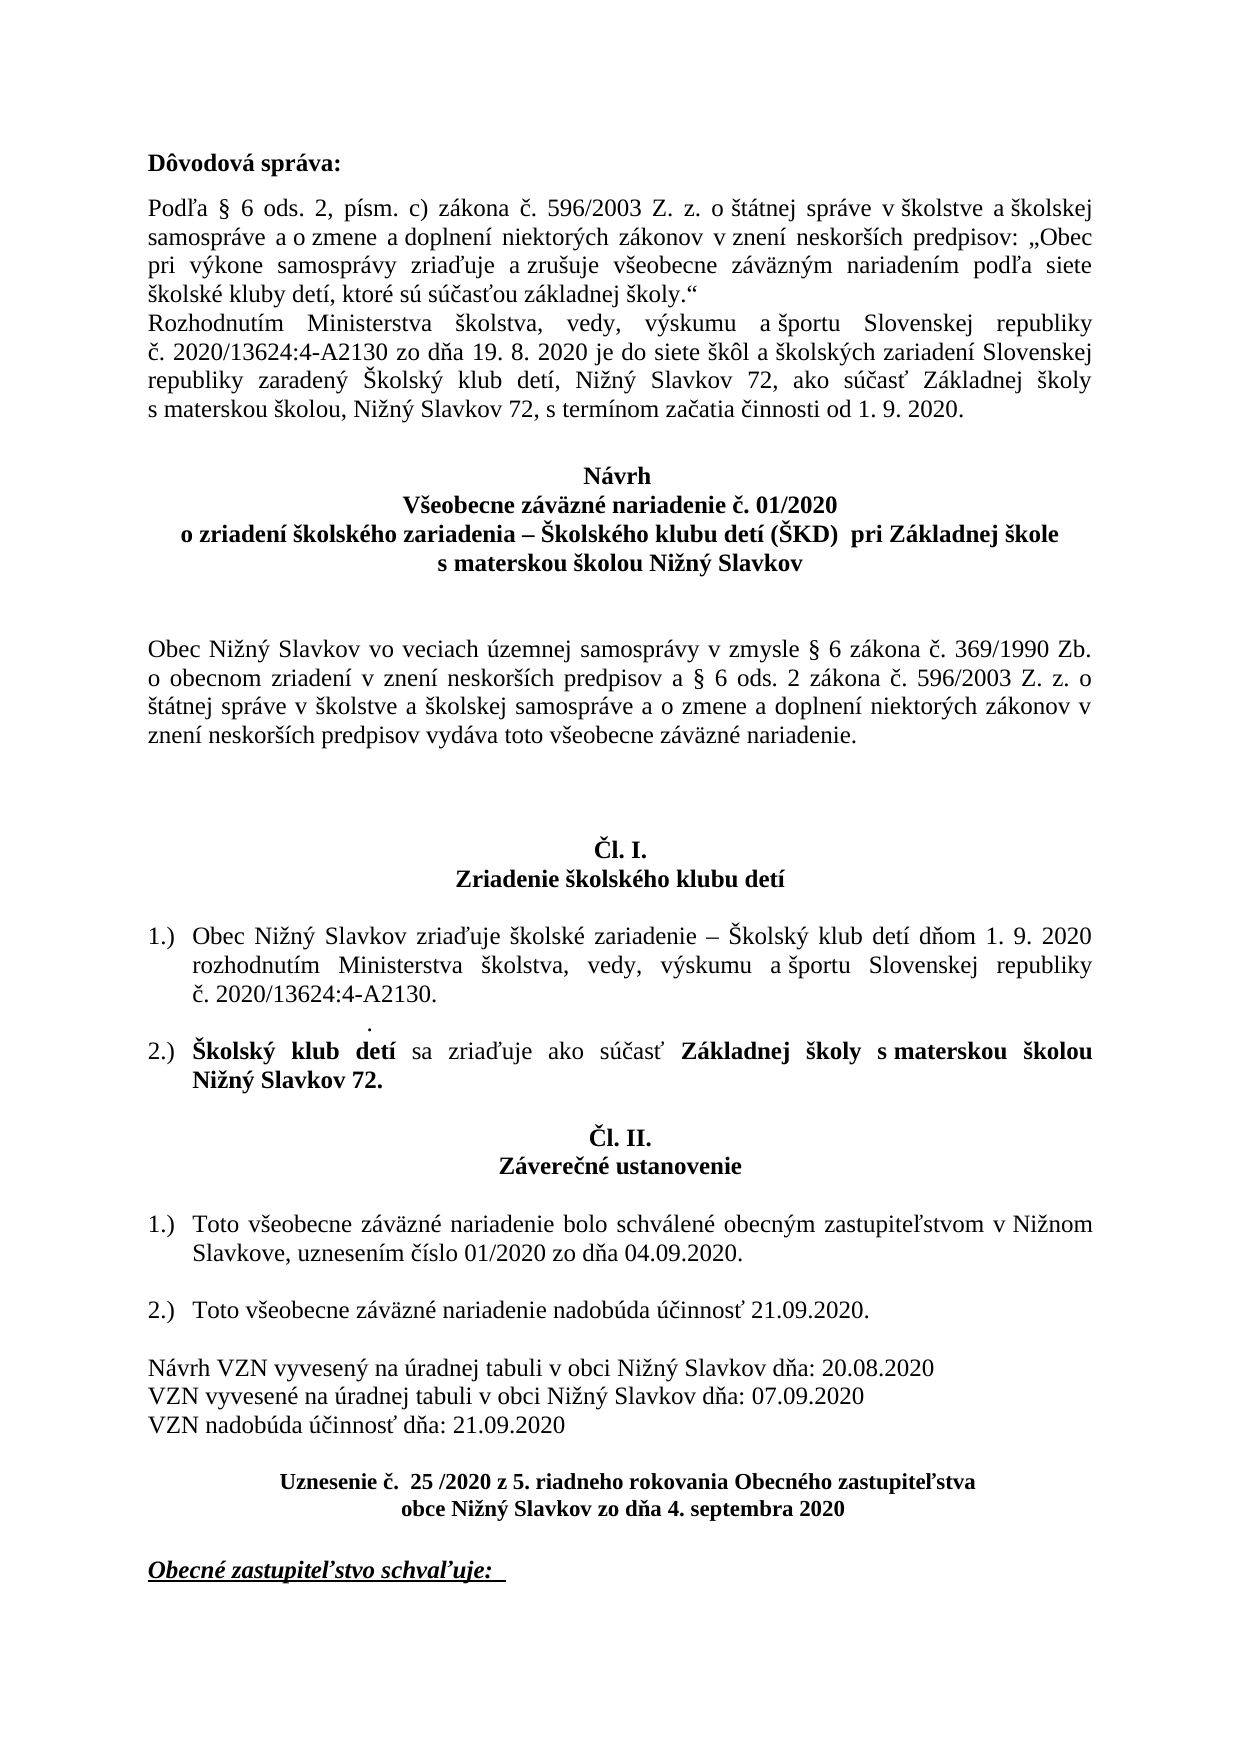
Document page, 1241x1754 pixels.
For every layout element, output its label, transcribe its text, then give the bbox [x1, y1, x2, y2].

text Čl. I. [148, 835, 1093, 864]
text 2.) Toto všeobecne záväzné nariadenie nadobúda účinnosť 21.09.2020. [148, 1295, 1093, 1324]
text Návrh VZN vyvesený na úradnej tabuli v obci Nižný Slavkov dňa: 20.08.2020 [148, 1353, 1093, 1381]
text VZN nadobúda účinnosť dňa: 21.09.2020 [148, 1410, 1093, 1439]
text Zriadenie školského klubu detí [148, 864, 1093, 893]
text Dôvodová správa: [148, 148, 1093, 176]
text obce Nižný Slavkov zo dňa 4. septembra 2020 [148, 1495, 1093, 1521]
text Návrh [148, 461, 1093, 490]
text . [148, 1008, 1093, 1036]
text Čl. II. [148, 1123, 1093, 1151]
text VZN vyvesené na úradnej tabuli v obci Nižný Slavkov dňa: 07.09.2020 [148, 1381, 1093, 1410]
text Uznesenie č. 25 /2020 z 5. riadneho rokovania Obecného zastupiteľstva [148, 1467, 1093, 1495]
text 1.) Toto všeobecne záväzné nariadenie bolo schválené obecným zastupiteľstvom v Nižnom Slavkove, uznesením číslo 01/2020 zo dňa 04.09.2020. [148, 1209, 1093, 1266]
text Podľa § 6 ods. 2, písm. c) zákona č. 596/2003 Z. z. o štátnej správe v školstve a školskej samospráve a o zmene a doplnení niektorých zákonov v znení neskorších predpisov: „Obec pri výkone samosprávy zriaďuje a zrušuje všeobecne záväzným nariadením podľa siete školské kluby detí, ktoré sú súčasťou základnej školy.“ [148, 193, 1093, 308]
text 2.) Školský klub detí sa zriaďuje ako súčasť Základnej školy s materskou školou Nižný Slavkov 72. [148, 1036, 1093, 1094]
text Záverečné ustanovenie [148, 1151, 1093, 1180]
text Obec Nižný Slavkov vo veciach územnej samosprávy v zmysle § 6 zákona č. 369/1990 Zb. o obecnom zriadení v znení neskorších predpisov a § 6 ods. 2 zákona č. 596/2003 Z. z. o štátnej správe v školstve a školskej samospráve a o zmene a doplnení niektorých zákonov v znení neskorších predpisov vydáva toto všeobecne záväzné nariadenie. [148, 634, 1093, 749]
text o zriadení školského zariadenia – Školského klubu detí (ŠKD) pri Základnej škole s materskou školou Nižný Slavkov [148, 519, 1093, 576]
text Rozhodnutím Ministerstva školstva, vedy, výskumu a športu Slovenskej republiky č. 2020/13624:4-A2130 zo dňa 19. 8. 2020 je do siete škôl a školských zariadení Slovenskej republiky zaradený Školský klub detí, Nižný Slavkov 72, ako súčasť Základnej školy s materskou školou, Nižný Slavkov 72, s termínom začatia činnosti od 1. 9. 2020. [148, 308, 1093, 423]
text 1.) Obec Nižný Slavkov zriaďuje školské zariadenie – Školský klub detí dňom 1. 9. 2020 rozhodnutím Ministerstva školstva, vedy, výskumu a športu Slovenskej republiky č. 2020/13624:4-A2130. [148, 921, 1093, 1008]
text Všeobecne záväzné nariadenie č. 01/2020 [148, 490, 1093, 519]
text Obecné zastupiteľstvo schvaľuje: [148, 1555, 1093, 1584]
